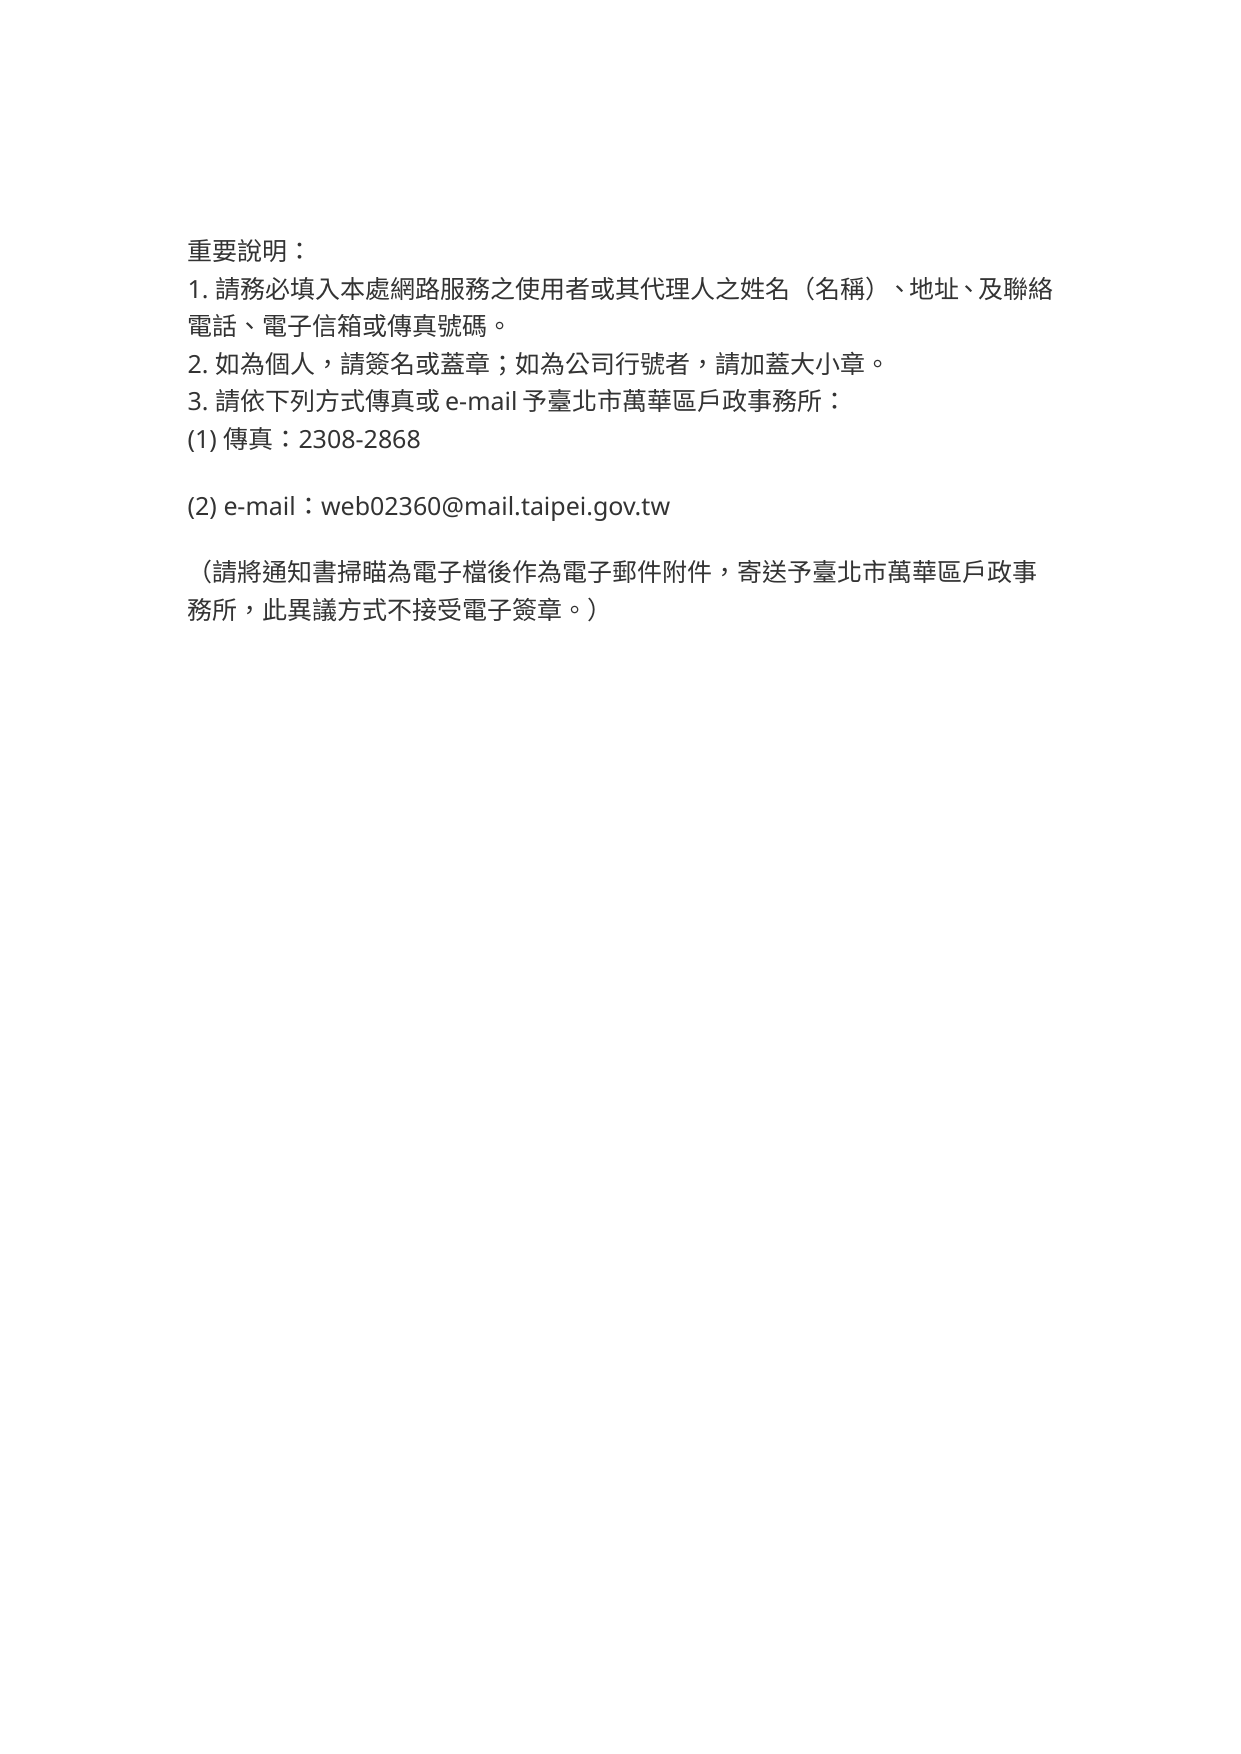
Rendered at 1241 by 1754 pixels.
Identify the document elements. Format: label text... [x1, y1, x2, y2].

text (2) e-mail：web02360@mail.taipei.gov.tw [187, 485, 1053, 523]
text 重要說明： 1. 請務必填入本處網路服務之使用者或其代理人之姓名（名稱）、地址、及聯絡電話、電子信箱或傳真號碼。 2. 如為個人，請簽名或蓋章；如為公司行號者，請加蓋大小章。 3. 請依下列方式傳真或e-mail予臺北市萬華區戶政事務所： (1) 傳真：2308-2868 [187, 231, 1053, 456]
text （請將通知書掃瞄為電子檔後作為電子郵件附件，寄送予臺北市萬華區戶政事務所，此異議方式不接受電子簽章。） [187, 552, 1053, 627]
